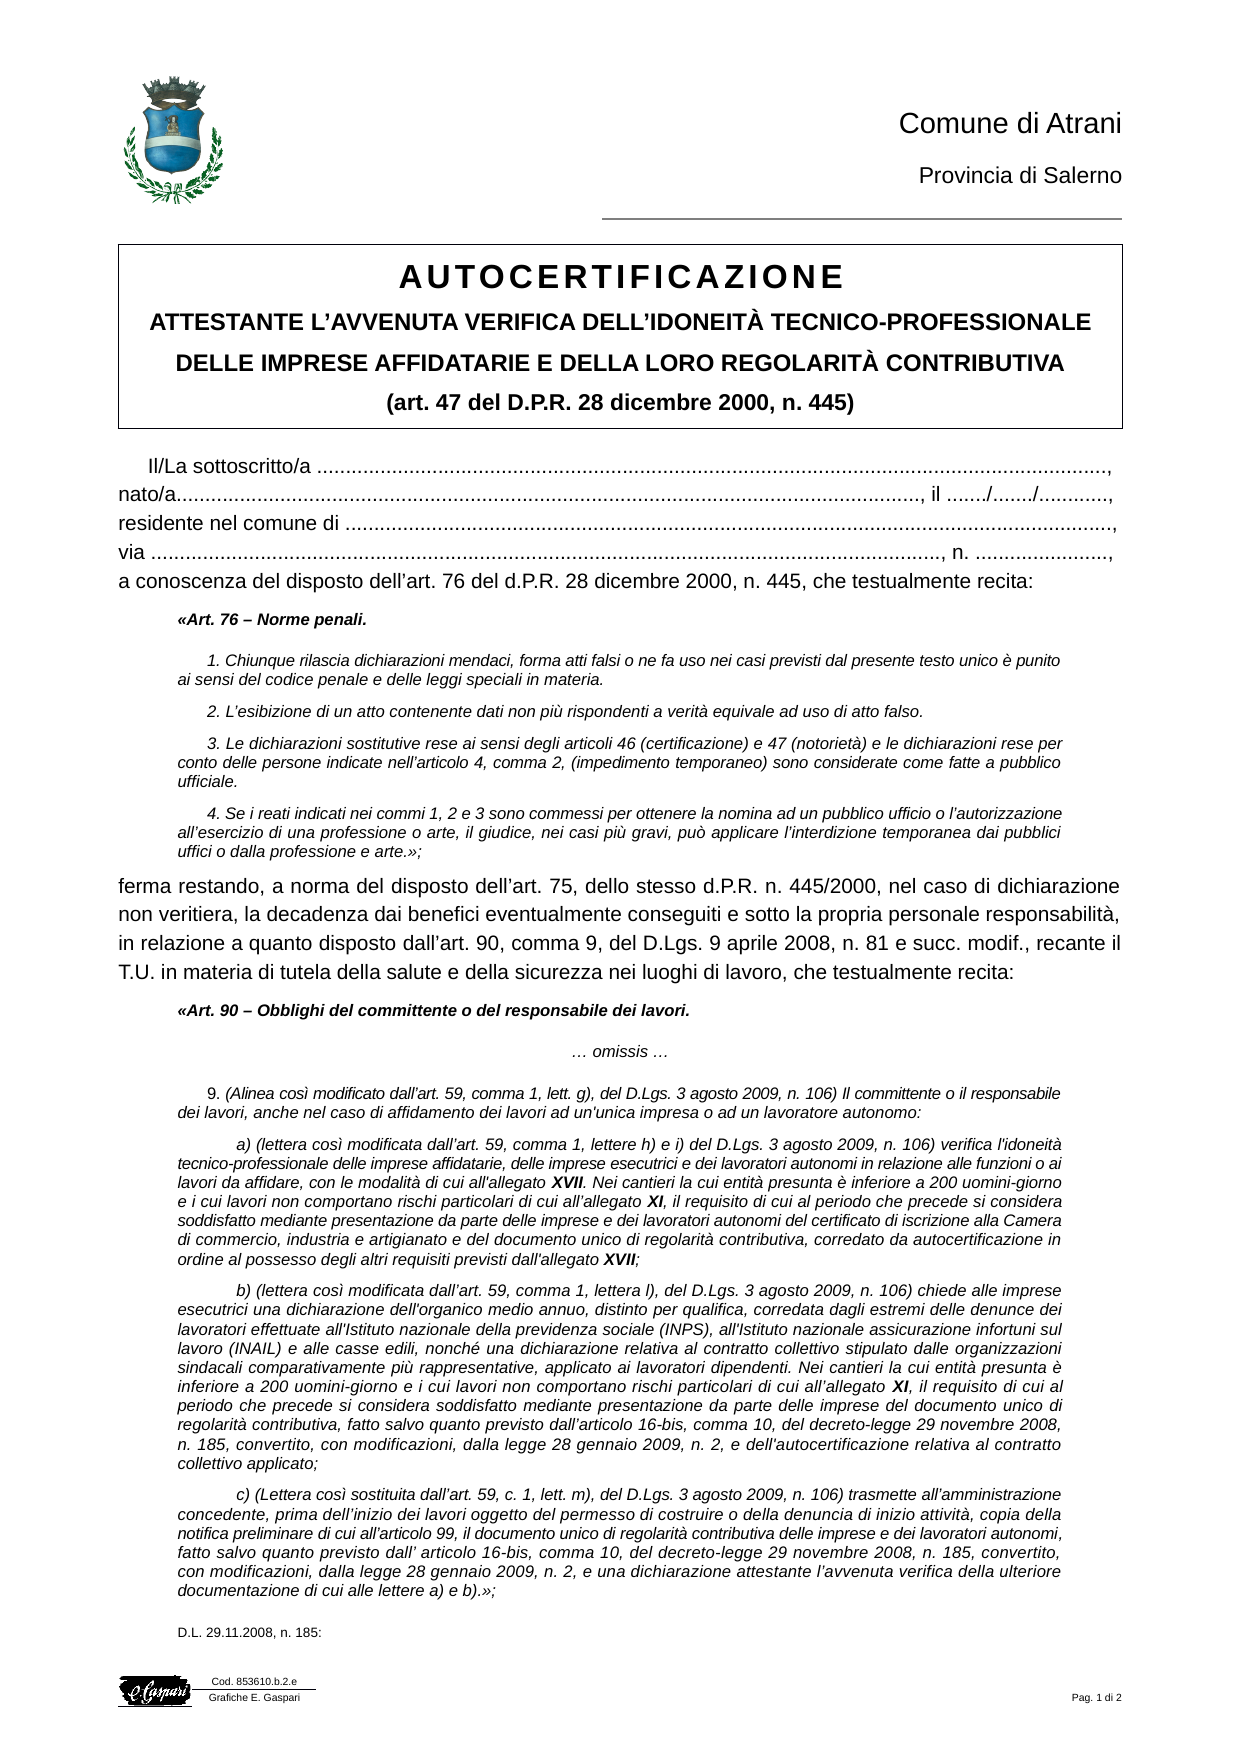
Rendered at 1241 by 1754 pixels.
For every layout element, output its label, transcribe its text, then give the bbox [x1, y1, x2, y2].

text ferma restando, a norma del disposto dell’art. 75, dello stesso d.P.R. n. 445/2000, nel caso di dichiarazione non veritiera, la decadenza dai benefici eventualmente conseguiti e sotto la propria personale responsabilità, in relazione a quanto disposto dall’art. 90, comma 9, del D.Lgs. 9 aprile 2008, n. 81 e succ. modif., recante il T.U. in materia di tutela della salute e della sicurezza nei luoghi di lavoro, che testualmente recita: [118, 873, 1122, 984]
picture [122, 140, 224, 162]
table_header AUTOCERTIFICAZIONE ATTESTANTE L’AVVENUTA VERIFICA DELL’IDONEITÀ TECNICO-PROFESSIONALE DELLE IMPRESE AFFIDATARIE E DELLA LORO REGOLARITÀ CONTRIBUTIVA (art. 47 del D.P.R. 28 dicembre 2000, n. 445) [119, 245, 1122, 427]
text «Art. 90 – Obblighi del committente o del responsabile dei lavori. [177, 1001, 1063, 1020]
text Il/La sottoscritto/a ........................................................................................................................................., nato/a................................................................................................................................., il ......./......./............, residente nel comune di ....................................................................................................................................., via ........................................................................................................................................., n. ......................., a conoscenza del disposto dell’art. 76 del d.P.R. 28 dicembre 2000, n. 445, che testualmente recita: [118, 453, 1122, 592]
text 9. (Alinea così modificato dall’art. 59, comma 1, lett. g), del D.Lgs. 3 agosto 2009, n. 106) Il committente o il responsabile dei lavori, anche nel caso di affidamento dei lavori ad un'unica impresa o ad un lavoratore autonomo: [177, 1083, 1063, 1122]
text 4. Se i reati indicati nei commi 1, 2 e 3 sono commessi per ottenere la nomina ad un pubblico ufficio o l’autorizzazione all’esercizio di una professione o arte, il giudice, nei casi più gravi, può applicare l’interdizione temporanea dai pubblici uffici o dalla professione e arte.»; [177, 803, 1063, 861]
text a) (lettera così modificata dall’art. 59, comma 1, lettere h) e i) del D.Lgs. 3 agosto 2009, n. 106) verifica l'idoneità tecnico-professionale delle imprese affidatarie, delle imprese esecutrici e dei lavoratori autonomi in relazione alle funzioni o ai lavori da affidare, con le modalità di cui all'allegato XVII. Nei cantieri la cui entità presunta è inferiore a 200 uomini-giorno e i cui lavori non comportano rischi particolari di cui all’allegato XI, il requisito di cui al periodo che precede si considera soddisfatto mediante presentazione da parte delle imprese e dei lavoratori autonomi del certificato di iscrizione alla Camera di commercio, industria e artigianato e del documento unico di regolarità contributiva, corredato da autocertificazione in ordine al possesso degli altri requisiti previsti dall'allegato XVII; [177, 1134, 1063, 1268]
text D.L. 29.11.2008, n. 185: [177, 1625, 1122, 1641]
subtitle … omissis … [177, 1042, 1063, 1061]
picture [118, 1674, 191, 1706]
text Comune di Atrani [118, 106, 1122, 140]
text c) (Lettera così sostituita dall’art. 59, c. 1, lett. m), del D.Lgs. 3 agosto 2009, n. 106) trasmette all’amministrazione concedente, prima dell’inizio dei lavori oggetto del permesso di costruire o della denuncia di inizio attività, copia della notifica preliminare di cui all’articolo 99, il documento unico di regolarità contributiva delle imprese e dei lavoratori autonomi, fatto salvo quanto previsto dall’ articolo 16-bis, comma 10, del decreto-legge 29 novembre 2008, n. 185, convertito, con modificazioni, dalla legge 28 gennaio 2009, n. 2, e una dichiarazione attestante l’avvenuta verifica della ulteriore documentazione di cui alle lettere a) e b).»; [177, 1485, 1063, 1600]
text 3. Le dichiarazioni sostitutive rese ai sensi degli articoli 46 (certificazione) e 47 (notorietà) e le dichiarazioni rese per conto delle persone indicate nell’articolo 4, comma 2, (impedimento temporaneo) sono considerate come fatte a pubblico ufficiale. [177, 733, 1063, 791]
text b) (lettera così modificata dall’art. 59, comma 1, lettera l), del D.Lgs. 3 agosto 2009, n. 106) chiede alle imprese esecutrici una dichiarazione dell'organico medio annuo, distinto per qualifica, corredata dagli estremi delle denunce dei lavoratori effettuate all'Istituto nazionale della previdenza sociale (INPS), all'Istituto nazionale assicurazione infortuni sul lavoro (INAIL) e alle casse edili, nonché una dichiarazione relativa al contratto collettivo stipulato dalle organizzazioni sindacali comparativamente più rappresentative, applicato ai lavoratori dipendenti. Nei cantieri la cui entità presunta è inferiore a 200 uomini-giorno e i cui lavori non comportano rischi particolari di cui all’allegato XI, il requisito di cui al periodo che precede si considera soddisfatto mediante presentazione da parte delle imprese del documento unico di regolarità contributiva, fatto salvo quanto previsto dall’articolo 16-bis, comma 10, del decreto-legge 29 novembre 2008, n. 185, convertito, con modificazioni, dalla legge 28 gennaio 2009, n. 2, e dell'autocertificazione relativa al contratto collettivo applicato; [177, 1281, 1063, 1473]
text Provincia di Salerno [118, 162, 1122, 188]
picture [122, 188, 224, 204]
text Nell'elenco degli allegati [118, 204, 602, 227]
text 2. L’esibizione di un atto contenente dati non più rispondenti a verità equivale ad uso di atto falso. [177, 702, 1063, 721]
text 1. Chiunque rilascia dichiarazioni mendaci, forma atti falsi o ne fa uso nei casi previsti dal presente testo unico è punito ai sensi del codice penale e delle leggi speciali in materia. [177, 651, 1063, 689]
text «Art. 76 – Norme penali. [177, 610, 1063, 629]
picture [122, 75, 224, 106]
